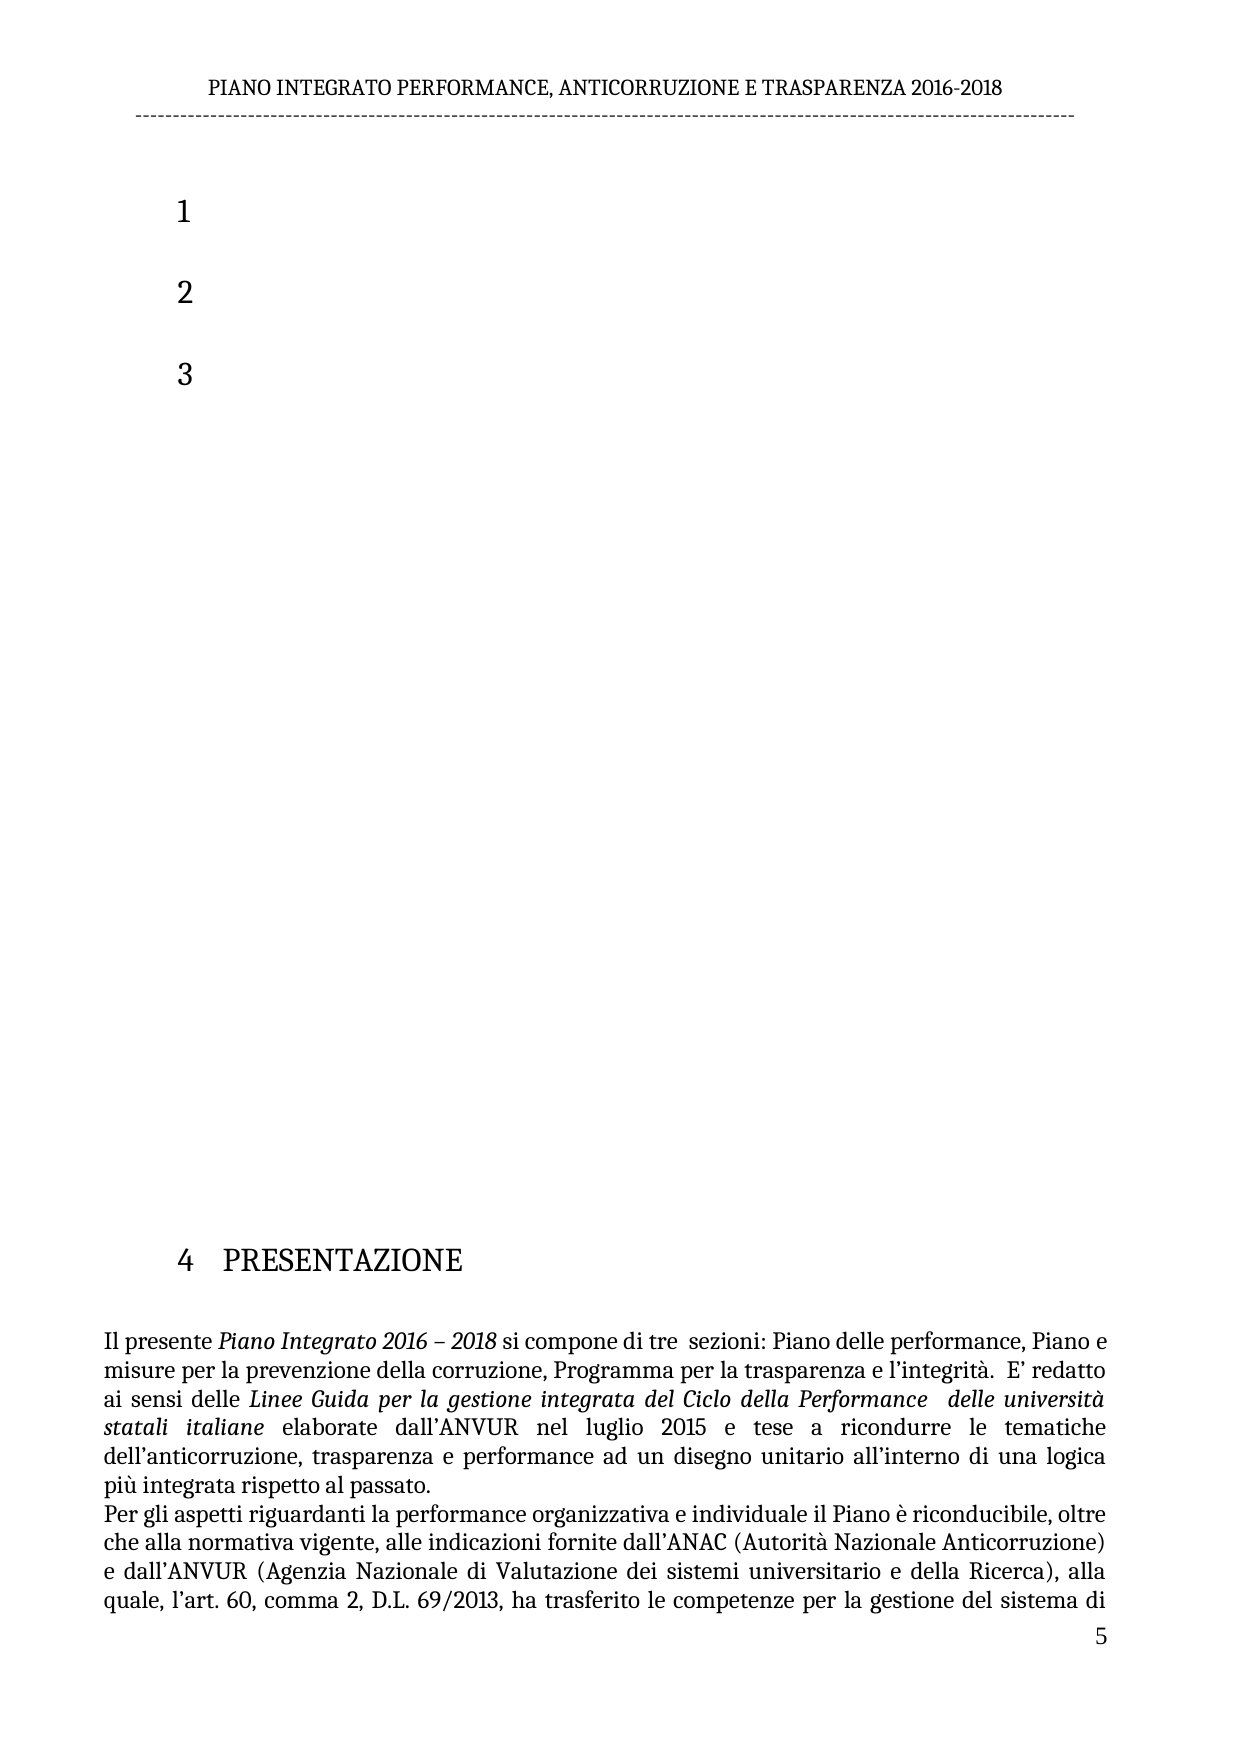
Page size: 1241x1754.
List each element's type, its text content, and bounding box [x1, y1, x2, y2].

text Il presente Piano Integrato 2016 – 2018 si compone di tre sezioni: Piano delle performance, Piano e misure per la prevenzione della corruzione, Programma per la trasparenza e l’integrità. E’ redatto ai sensi delle Linee Guida per la gestione integrata del Ciclo della Performance delle università statali italiane elaborate dall’ANVUR nel luglio 2015 e tese a ricondurre le tematiche dell’anticorruzione, trasparenza e performance ad un disegno unitario all’interno di una logica più integrata rispetto al passato. [103, 1327, 1107, 1499]
subtitle PRESENTAZIONE [177, 1242, 1107, 1280]
text Per gli aspetti riguardanti la performance organizzativa e individuale il Piano è riconducibile, oltre che alla normativa vigente, alle indicazioni fornite dall’ANAC (Autorità Nazionale Anticorruzione) e dall’ANVUR (Agenzia Nazionale di Valutazione dei sistemi universitario e della Ricerca), alla quale, l’art. 60, comma 2, D.L. 69/2013, ha trasferito le competenze per la gestione del sistema di [103, 1499, 1107, 1614]
